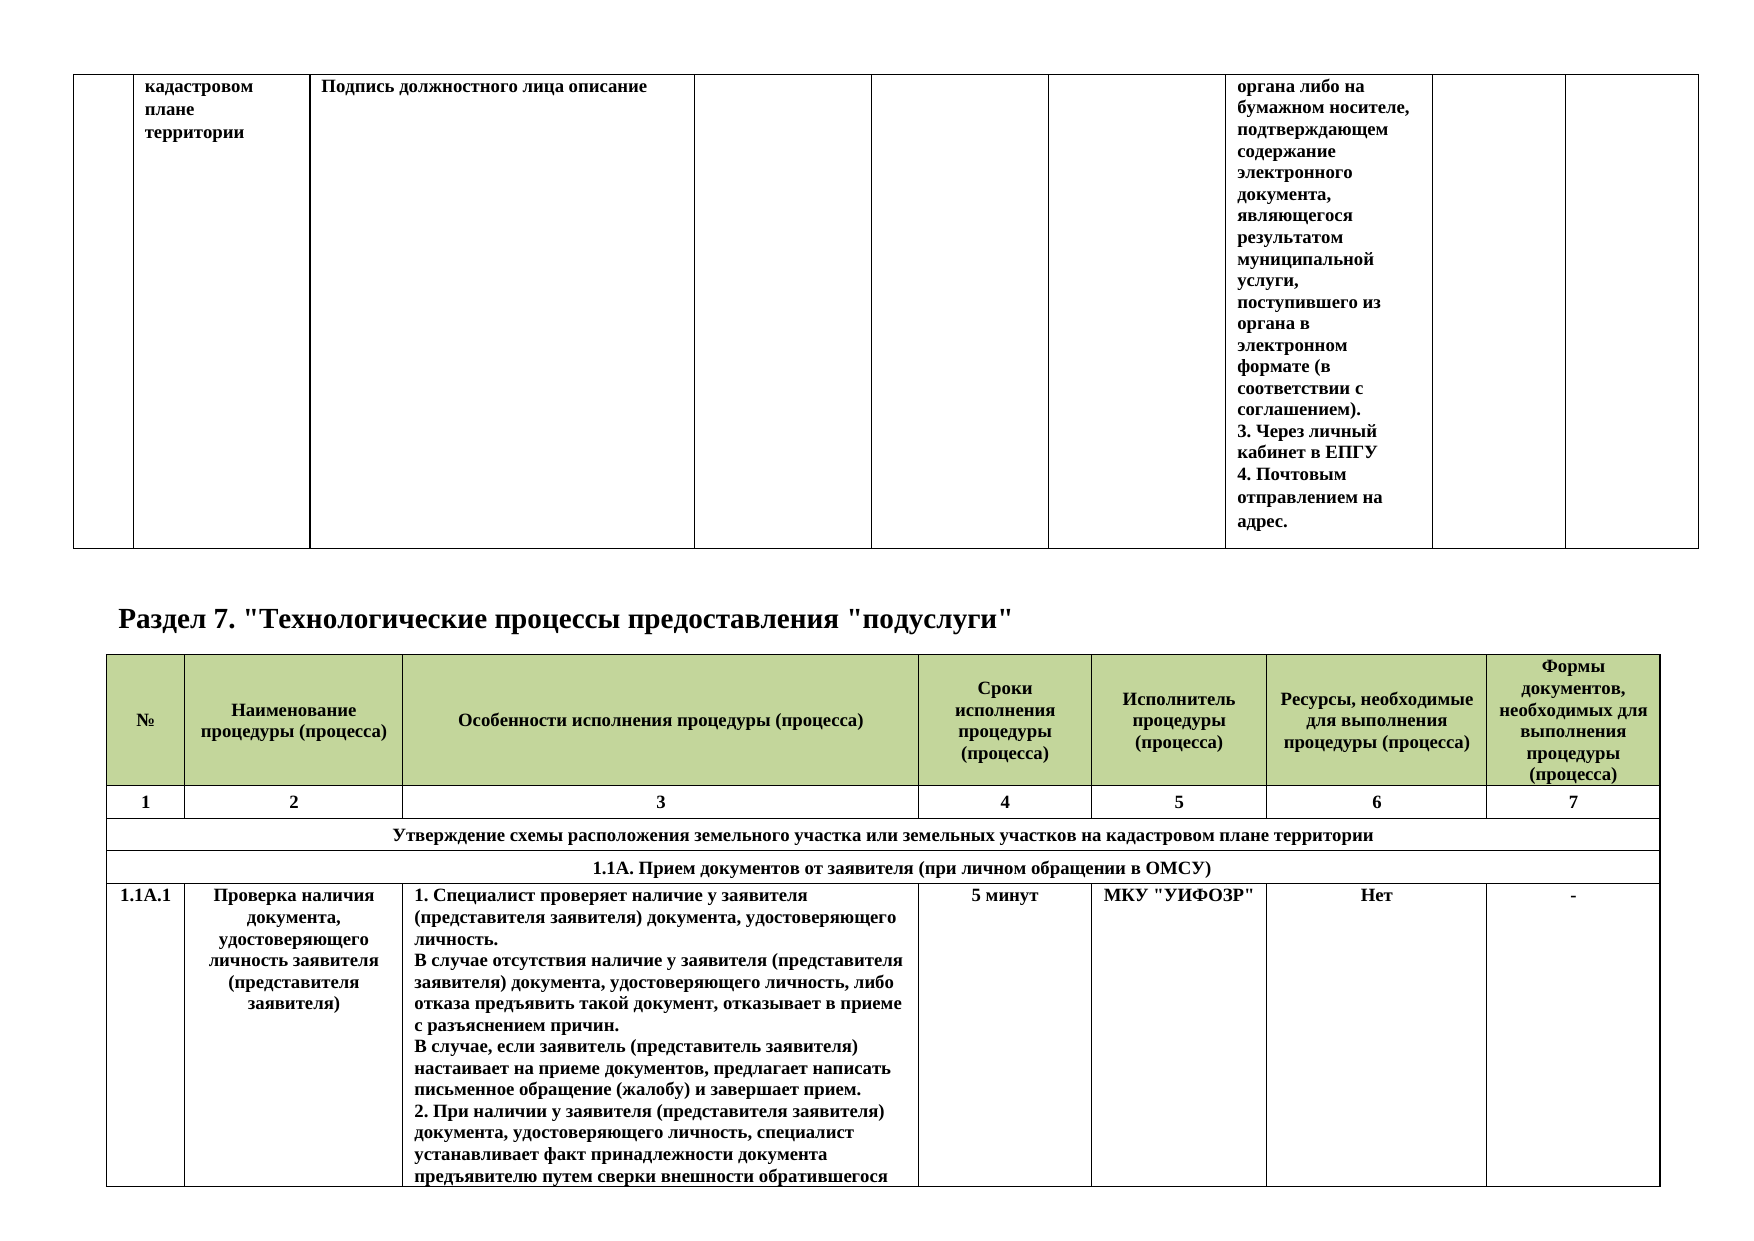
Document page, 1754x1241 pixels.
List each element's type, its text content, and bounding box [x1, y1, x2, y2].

table_cell Утверждение схемы расположения земельного участка или земельных участков на кадастровом плане территории [107, 819, 1659, 850]
table_header Формы документов, необходимых для выполнения процедуры (процесса) [1487, 655, 1659, 785]
table_cell - [1049, 75, 1225, 548]
table_cell кадастровом плане территории [134, 75, 309, 548]
table_cell 3 [403, 786, 918, 818]
table_cell Проверка наличия документа, удостоверяющего личность заявителя (представителя заявителя) [185, 884, 402, 1186]
table_cell [872, 75, 1048, 548]
table_cell [1433, 75, 1565, 548]
table_cell [1566, 75, 1698, 548]
table_header Наименование процедуры (процесса) [185, 655, 402, 785]
table_cell 1.1А. Прием документов от заявителя (при личном обращении в ОМСУ) [107, 851, 1659, 883]
table_cell 1. Специалист проверяет наличие у заявителя (представителя заявителя) документа, удостоверяющего личность. В случае отсутствия наличие у заявителя (представителя заявителя) документа, удостоверяющего личность, либо отказа предъявить такой документ, отказывает в приеме с разъяснением причин. В случае, если заявитель (представитель заявителя) настаивает на приеме документов, предлагает написать письменное обращение (жалобу) и завершает прием. 2. При наличии у заявителя (представителя заявителя) документа, удостоверяющего личность, специалист устанавливает факт принадлежности документа предъявителю путем сверки внешности обратившегося [403, 884, 918, 1186]
table_cell 7 [1487, 786, 1659, 818]
table_cell 5 минут [919, 884, 1091, 1186]
table_cell органа либо на бумажном носителе, подтверждающем содержание электронного документа, являющегося результатом муниципальной услуги, поступившего из органа в электронном формате (в соответствии с соглашением). 3. Через личный кабинет в ЕПГУ 4. Почтовым отправлением на адрес. [1226, 75, 1432, 548]
table_cell 1 [107, 786, 184, 818]
table_header Сроки исполнения процедуры (процесса) [919, 655, 1091, 785]
table_cell 2 [185, 786, 402, 818]
table_header Особенности исполнения процедуры (процесса) [403, 655, 918, 785]
table_header Ресурсы, необходимые для выполнения процедуры (процесса) [1267, 655, 1486, 785]
table_header Исполнитель процедуры (процесса) [1092, 655, 1266, 785]
table_cell 4 [919, 786, 1091, 818]
table_cell Нет [1267, 884, 1486, 1186]
table_cell [74, 75, 133, 548]
table_cell [695, 75, 871, 548]
table_cell МКУ "УИФОЗР" [1092, 884, 1266, 1186]
text Раздел 7. "Технологические процессы предоставления "подуслуги" [118, 602, 1683, 635]
table_cell 6 [1267, 786, 1486, 818]
table_cell - [1487, 884, 1659, 1186]
table_cell 5 [1092, 786, 1266, 818]
table_cell Подпись должностного лица описание [311, 75, 694, 548]
table_header № [107, 655, 184, 785]
table_cell 1.1А.1 [107, 884, 184, 1186]
